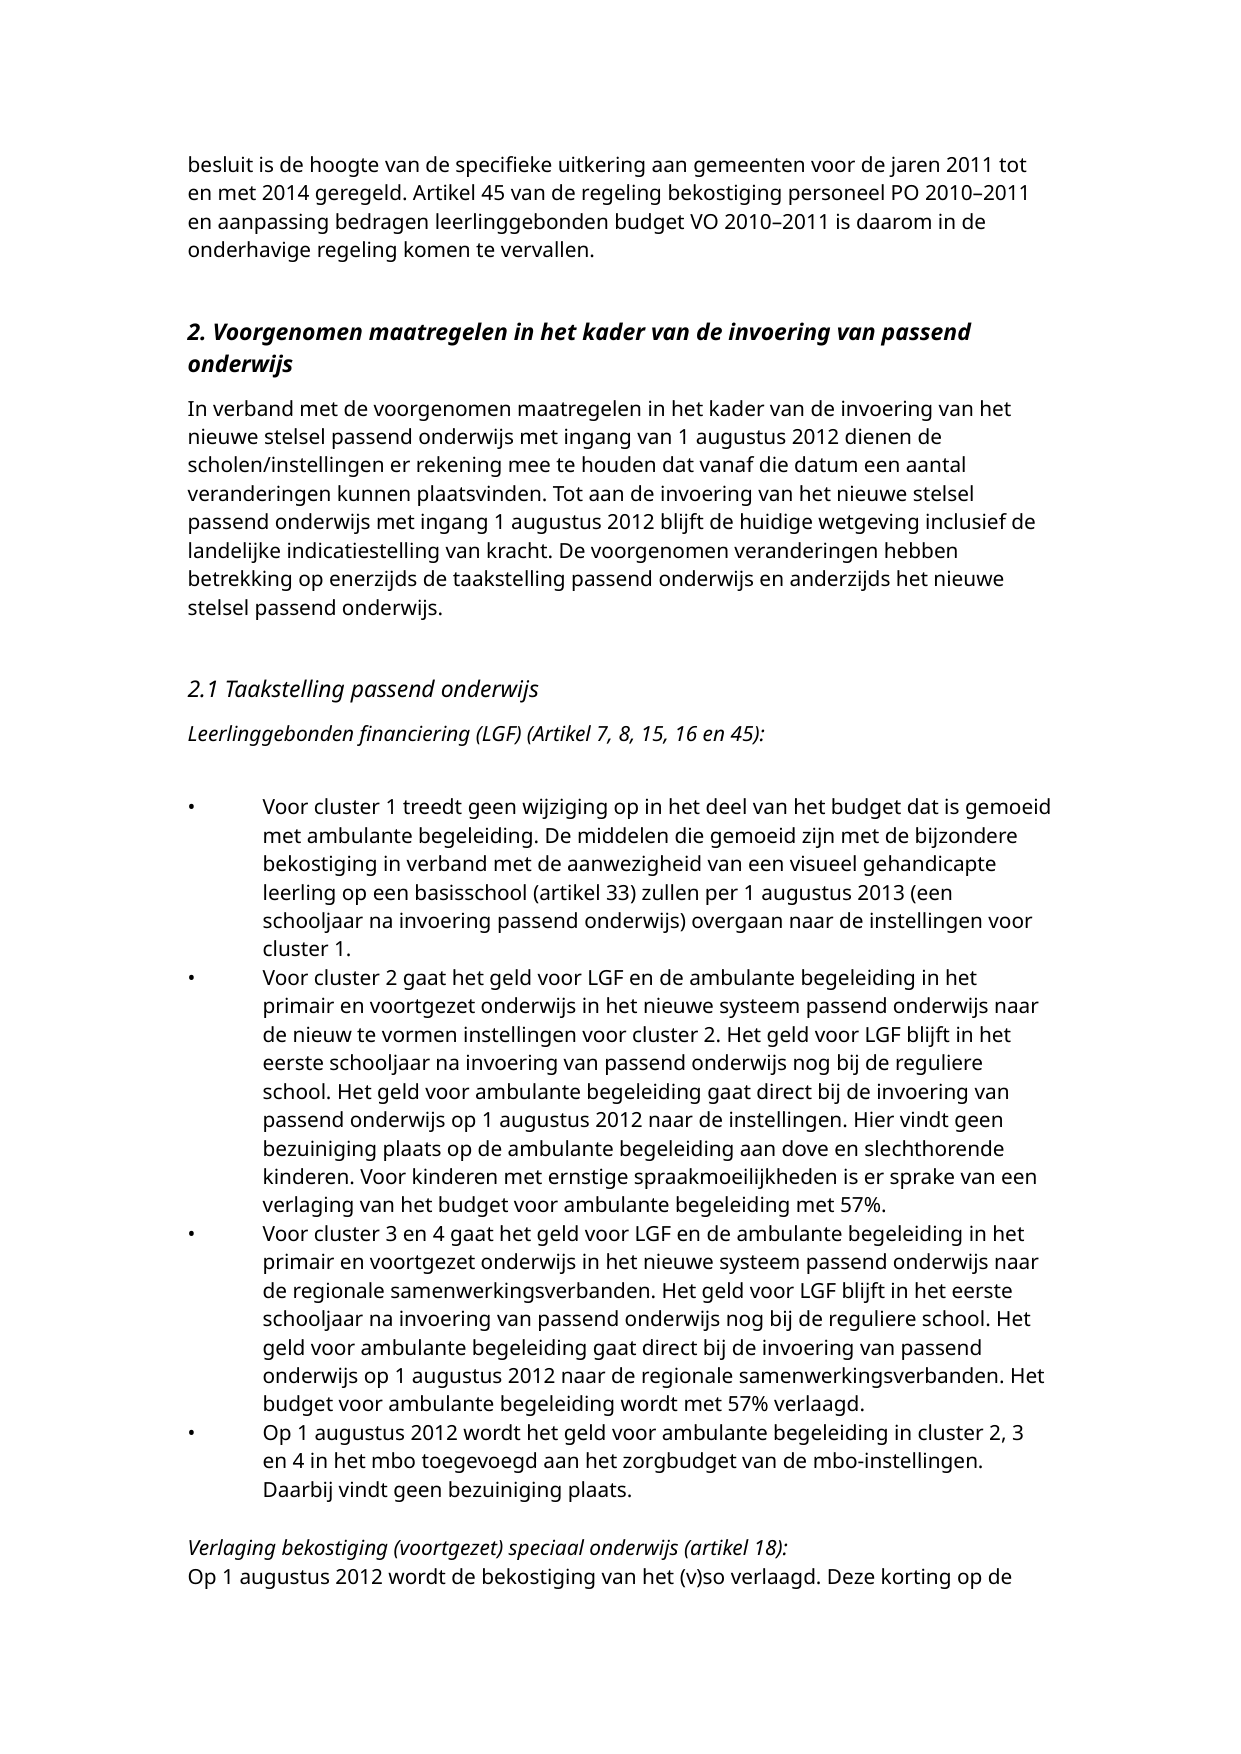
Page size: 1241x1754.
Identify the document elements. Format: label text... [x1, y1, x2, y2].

text besluit is de hoogte van de specifieke uitkering aan gemeenten voor de jaren 2011 tot en met 2014 geregeld. Artikel 45 van de regeling bekostiging personeel PO 2010–2011 en aanpassing bedragen leerlinggebonden budget VO 2010–2011 is daarom in de onderhavige regeling komen te vervallen. [187, 150, 1053, 264]
text Verlaging bekostiging (voortgezet) speciaal onderwijs (artikel 18): [187, 1533, 1053, 1562]
list Voor cluster 1 treedt geen wijziging op in het deel van het budget dat is gemoeid met ambulante begeleiding. De middelen die gemoeid zijn met de bijzondere bekostiging in verband met de aanwezigheid van een visueel gehandicapte leerling op een basisschool (artikel 33) zullen per 1 augustus 2013 (een schooljaar na invoering passend onderwijs) overgaan naar de instellingen voor cluster 1. [187, 792, 1053, 963]
text Op 1 augustus 2012 wordt de bekostiging van het (v)so verlaagd. Deze korting op de [187, 1562, 1053, 1590]
text Leerlinggebonden financiering (LGF) (Artikel 7, 8, 15, 16 en 45): [187, 719, 1053, 748]
subtitle 2.1 Taakstelling passend onderwijs [187, 673, 1053, 704]
list Voor cluster 3 en 4 gaat het geld voor LGF en de ambulante begeleiding in het primair en voortgezet onderwijs in het nieuwe systeem passend onderwijs naar de regionale samenwerkingsverbanden. Het geld voor LGF blijft in het eerste schooljaar na invoering van passend onderwijs nog bij de reguliere school. Het geld voor ambulante begeleiding gaat direct bij de invoering van passend onderwijs op 1 augustus 2012 naar de regionale samenwerkingsverbanden. Het budget voor ambulante begeleiding wordt met 57% verlaagd. [187, 1219, 1053, 1418]
text In verband met de voorgenomen maatregelen in het kader van de invoering van het nieuwe stelsel passend onderwijs met ingang van 1 augustus 2012 dienen de scholen/instellingen er rekening mee te houden dat vanaf die datum een aantal veranderingen kunnen plaatsvinden. Tot aan de invoering van het nieuwe stelsel passend onderwijs met ingang 1 augustus 2012 blijft de huidige wetgeving inclusief de landelijke indicatiestelling van kracht. De voorgenomen veranderingen hebben betrekking op enerzijds de taakstelling passend onderwijs en anderzijds het nieuwe stelsel passend onderwijs. [187, 394, 1053, 621]
list Voor cluster 2 gaat het geld voor LGF en de ambulante begeleiding in het primair en voortgezet onderwijs in het nieuwe systeem passend onderwijs naar de nieuw te vormen instellingen voor cluster 2. Het geld voor LGF blijft in het eerste schooljaar na invoering van passend onderwijs nog bij de reguliere school. Het geld voor ambulante begeleiding gaat direct bij de invoering van passend onderwijs op 1 augustus 2012 naar de instellingen. Hier vindt geen bezuiniging plaats op de ambulante begeleiding aan dove en slechthorende kinderen. Voor kinderen met ernstige spraakmoeilijkheden is er sprake van een verlaging van het budget voor ambulante begeleiding met 57%. [187, 963, 1053, 1219]
subtitle 2. Voorgenomen maatregelen in het kader van de invoering van passend onderwijs [187, 316, 1053, 379]
list Op 1 augustus 2012 wordt het geld voor ambulante begeleiding in cluster 2, 3 en 4 in het mbo toegevoegd aan het zorgbudget van de mbo-instellingen. Daarbij vindt geen bezuiniging plaats. [187, 1418, 1053, 1503]
